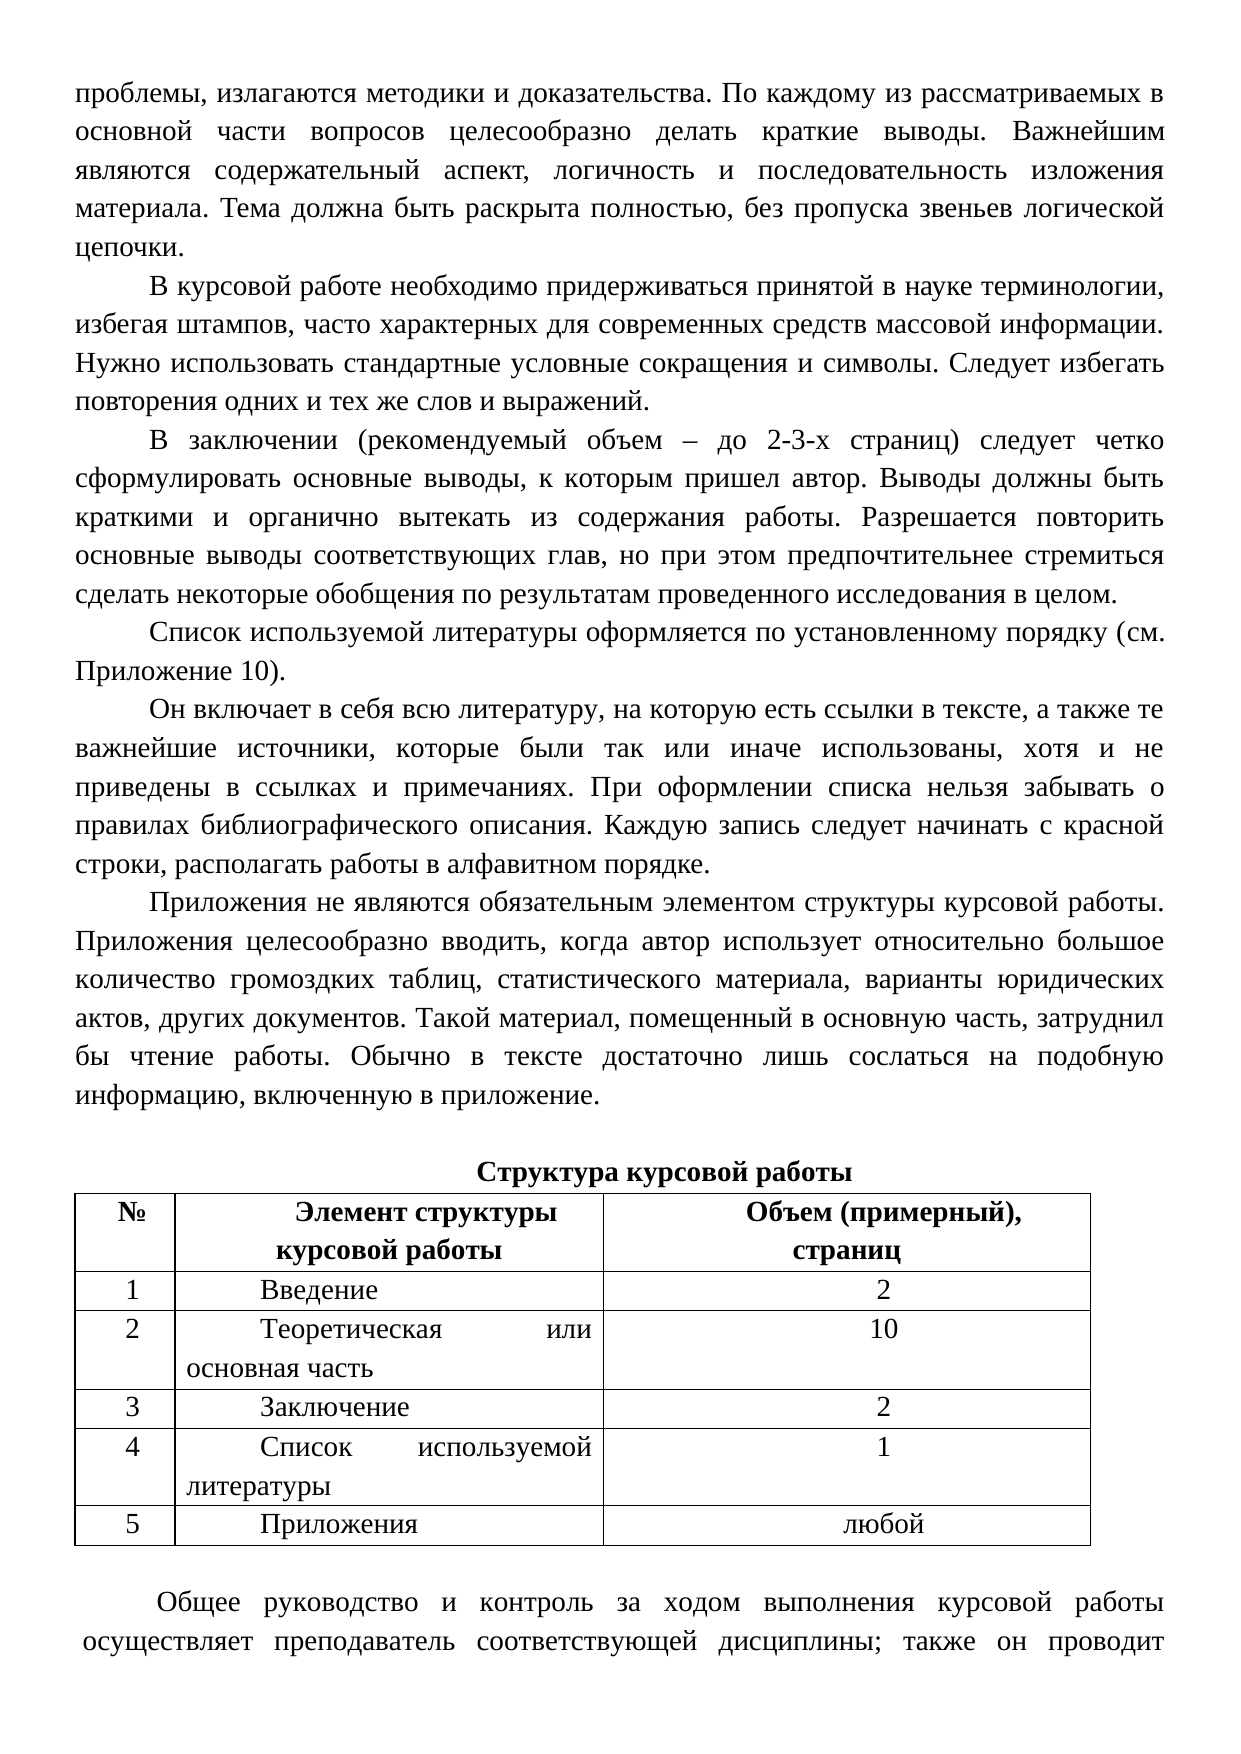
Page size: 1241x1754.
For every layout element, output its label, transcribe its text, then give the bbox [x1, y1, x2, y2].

table_cell Теоретическая или основная часть [176, 1311, 603, 1388]
table_cell Введение [176, 1272, 603, 1310]
text В заключении (рекомендуемый объем – до 2-3-х страниц) следует четко сформулировать основные выводы, к которым пришел автор. Выводы должны быть краткими и органично вытекать из содержания работы. Разрешается повторить основные выводы соответствующих глав, но при этом предпочтительнее стремиться сделать некоторые обобщения по результатам проведенного исследования в целом. [75, 422, 1165, 609]
text В курсовой работе необходимо придерживаться принятой в науке терминологии, избегая штампов, часто характерных для современных средств массовой информации. Нужно использовать стандартные условные сокращения и символы. Следует избегать повторения одних и тех же слов и выражений. [75, 268, 1165, 417]
text Приложения не являются обязательным элементом структуры курсовой работы. Приложения целесообразно вводить, когда автор использует относительно большое количество громоздких таблиц, статистического материала, варианты юридических актов, других документов. Такой материал, помещенный в основную часть, затруднил бы чтение работы. Обычно в тексте достаточно лишь сослаться на подобную информацию, включенную в приложение. [75, 884, 1165, 1111]
text Общее руководство и контроль за ходом выполнения курсовой работы осуществляет преподаватель соответствующей дисциплины; также он проводит [82, 1584, 1165, 1656]
table_cell 3 [76, 1390, 174, 1428]
table_cell 4 [76, 1429, 174, 1505]
table_header Объем (примерный), страниц [604, 1194, 1090, 1271]
table_cell 1 [76, 1272, 174, 1310]
table_cell 1 [604, 1429, 1090, 1505]
table_cell 2 [76, 1311, 174, 1388]
text Он включает в себя всю литературу, на которую есть ссылки в тексте, а также те важнейшие источники, которые были так или иначе использованы, хотя и не приведены в ссылках и примечаниях. При оформлении списка нельзя забывать о правилах библиографического описания. Каждую запись следует начинать с красной строки, располагать работы в алфавитном порядке. [75, 692, 1165, 879]
table_cell 2 [604, 1390, 1090, 1428]
table_cell 2 [604, 1272, 1090, 1310]
table_cell любой [604, 1506, 1090, 1545]
table_cell Приложения [176, 1506, 603, 1545]
table_header Элемент структуры курсовой работы [176, 1194, 603, 1271]
text Список используемой литературы оформляется по установленному порядку (см. Приложение 10). [75, 614, 1165, 687]
table_cell 5 [76, 1506, 174, 1545]
table_cell 10 [604, 1311, 1090, 1388]
table_cell Список используемой литературы [176, 1429, 603, 1505]
table_header № [76, 1194, 174, 1271]
text Структура курсовой работы [83, 1154, 1165, 1188]
table_cell Заключение [176, 1390, 603, 1428]
text проблемы, излагаются методики и доказательства. По каждому из рассматриваемых в основной части вопросов целесообразно делать краткие выводы. Важнейшим являются содержательный аспект, логичность и последовательность изложения материала. Тема должна быть раскрыта полностью, без пропуска звеньев логической цепочки. [75, 75, 1165, 263]
